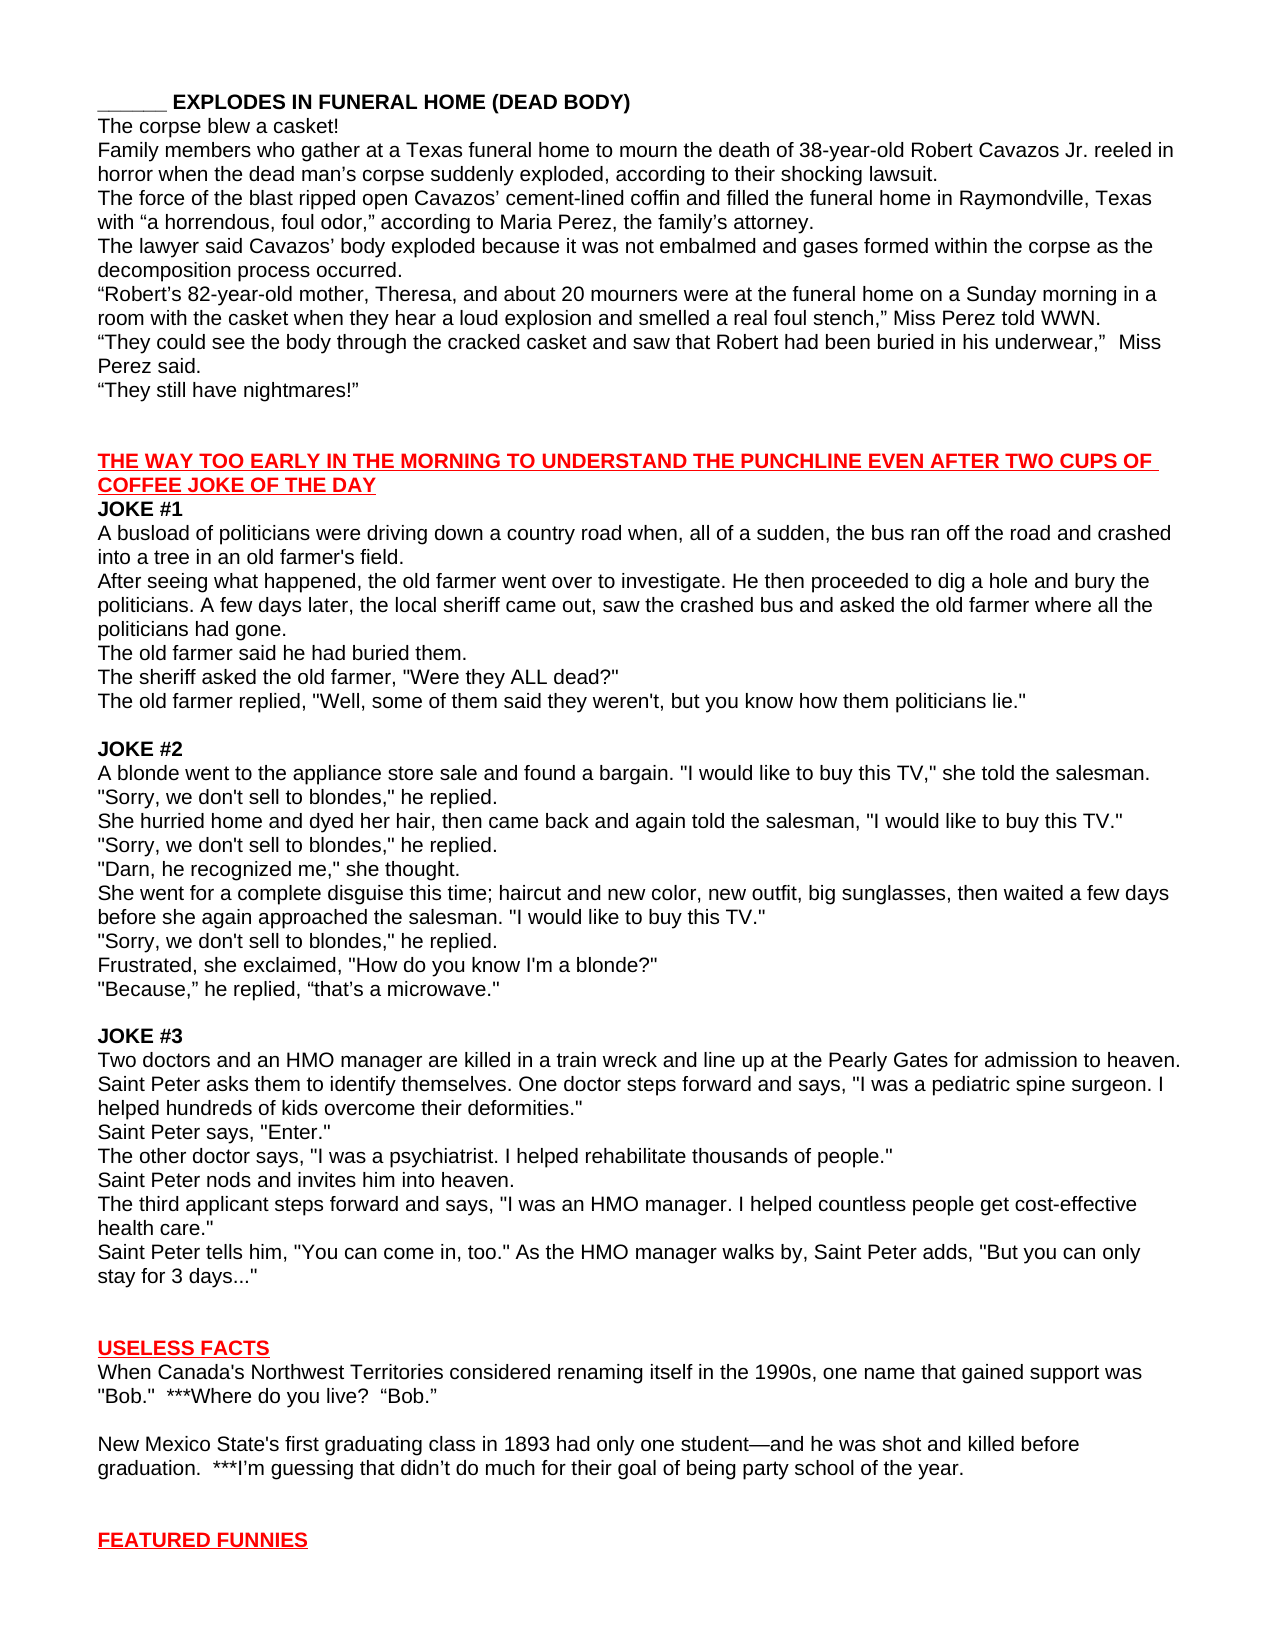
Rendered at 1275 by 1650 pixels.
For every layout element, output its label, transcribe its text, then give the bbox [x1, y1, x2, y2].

text THE WAY TOO EARLY IN THE MORNING TO UNDERSTAND THE PUNCHLINE EVEN AFTER TWO CUPS OF COFFEE JOKE OF THE DAY [97, 449, 1185, 497]
text JOKE #3 [97, 1024, 1185, 1048]
text JOKE #2 [97, 737, 1185, 761]
text Saint Peter tells him, "You can come in, too." As the HMO manager walks by, Saint Peter adds, "But you can only stay for 3 days..." [97, 1240, 1185, 1288]
text The corpse blew a casket! [97, 114, 1185, 138]
text A busload of politicians were driving down a country road when, all of a sudden, the bus ran off the road and crashed into a tree in an old farmer's field. [97, 521, 1185, 569]
text “They still have nightmares!” [97, 377, 1185, 401]
text FEATURED FUNNIES [97, 1527, 1185, 1551]
text "Because,” he replied, “that’s a microwave." [97, 976, 1185, 1000]
text “They could see the body through the cracked casket and saw that Robert had been buried in his underwear,” Miss Perez said. [97, 329, 1185, 377]
text New Mexico State's first graduating class in 1893 had only one student—and he was shot and killed before graduation. ***I’m guessing that didn’t do much for their goal of being party school of the year. [97, 1432, 1185, 1479]
text The lawyer said Cavazos’ body exploded because it was not embalmed and gases formed within the corpse as the decomposition process occurred. [97, 234, 1185, 282]
text Frustrated, she exclaimed, "How do you know I'm a blonde?" [97, 952, 1185, 976]
text The force of the blast ripped open Cavazos’ cement-lined coffin and filled the funeral home in Raymondville, Texas with “a horrendous, foul odor,” according to Maria Perez, the family’s attorney. [97, 186, 1185, 234]
text "Sorry, we don't sell to blondes," he replied. [97, 928, 1185, 952]
text “Robert’s 82-year-old mother, Theresa, and about 20 mourners were at the funeral home on a Sunday morning in a room with the casket when they hear a loud explosion and smelled a real foul stench,” Miss Perez told WWN. [97, 282, 1185, 329]
text The old farmer said he had buried them. [97, 641, 1185, 665]
text She hurried home and dyed her hair, then came back and again told the salesman, "I would like to buy this TV." [97, 809, 1185, 833]
text "Sorry, we don't sell to blondes," he replied. [97, 785, 1185, 809]
text JOKE #1 [97, 497, 1185, 521]
text A blonde went to the appliance store sale and found a bargain. "I would like to buy this TV," she told the salesman. [97, 761, 1185, 785]
text When Canada's Northwest Territories considered renaming itself in the 1990s, one name that gained support was "Bob." ***Where do you live? “Bob.” [97, 1360, 1185, 1408]
text Saint Peter nods and invites him into heaven. The third applicant steps forward and says, "I was an HMO manager. I helped countless people get cost-effective health care." [97, 1168, 1185, 1240]
text After seeing what happened, the old farmer went over to investigate. He then proceeded to dig a hole and bury the politicians. A few days later, the local sheriff came out, saw the crashed bus and asked the old farmer where all the politicians had gone. [97, 569, 1185, 641]
text Family members who gather at a Texas funeral home to mourn the death of 38-year-old Robert Cavazos Jr. reeled in horror when the dead man’s corpse suddenly exploded, according to their shocking lawsuit. [97, 138, 1185, 186]
text She went for a complete disguise this time; haircut and new color, new outfit, big sunglasses, then waited a few days before she again approached the salesman. "I would like to buy this TV." [97, 881, 1185, 928]
text "Sorry, we don't sell to blondes," he replied. [97, 833, 1185, 857]
text The old farmer replied, "Well, some of them said they weren't, but you know how them politicians lie." [97, 689, 1185, 713]
text "Darn, he recognized me," she thought. [97, 857, 1185, 881]
text ______ EXPLODES IN FUNERAL HOME (DEAD BODY) [97, 90, 1185, 114]
text The sheriff asked the old farmer, "Were they ALL dead?" [97, 665, 1185, 689]
text USELESS FACTS [97, 1336, 1185, 1360]
text Saint Peter says, "Enter." The other doctor says, "I was a psychiatrist. I helped rehabilitate thousands of people." [97, 1120, 1185, 1168]
text Two doctors and an HMO manager are killed in a train wreck and line up at the Pearly Gates for admission to heaven. Saint Peter asks them to identify themselves. One doctor steps forward and says, "I was a pediatric spine surgeon. I helped hundreds of kids overcome their deformities." [97, 1048, 1185, 1120]
